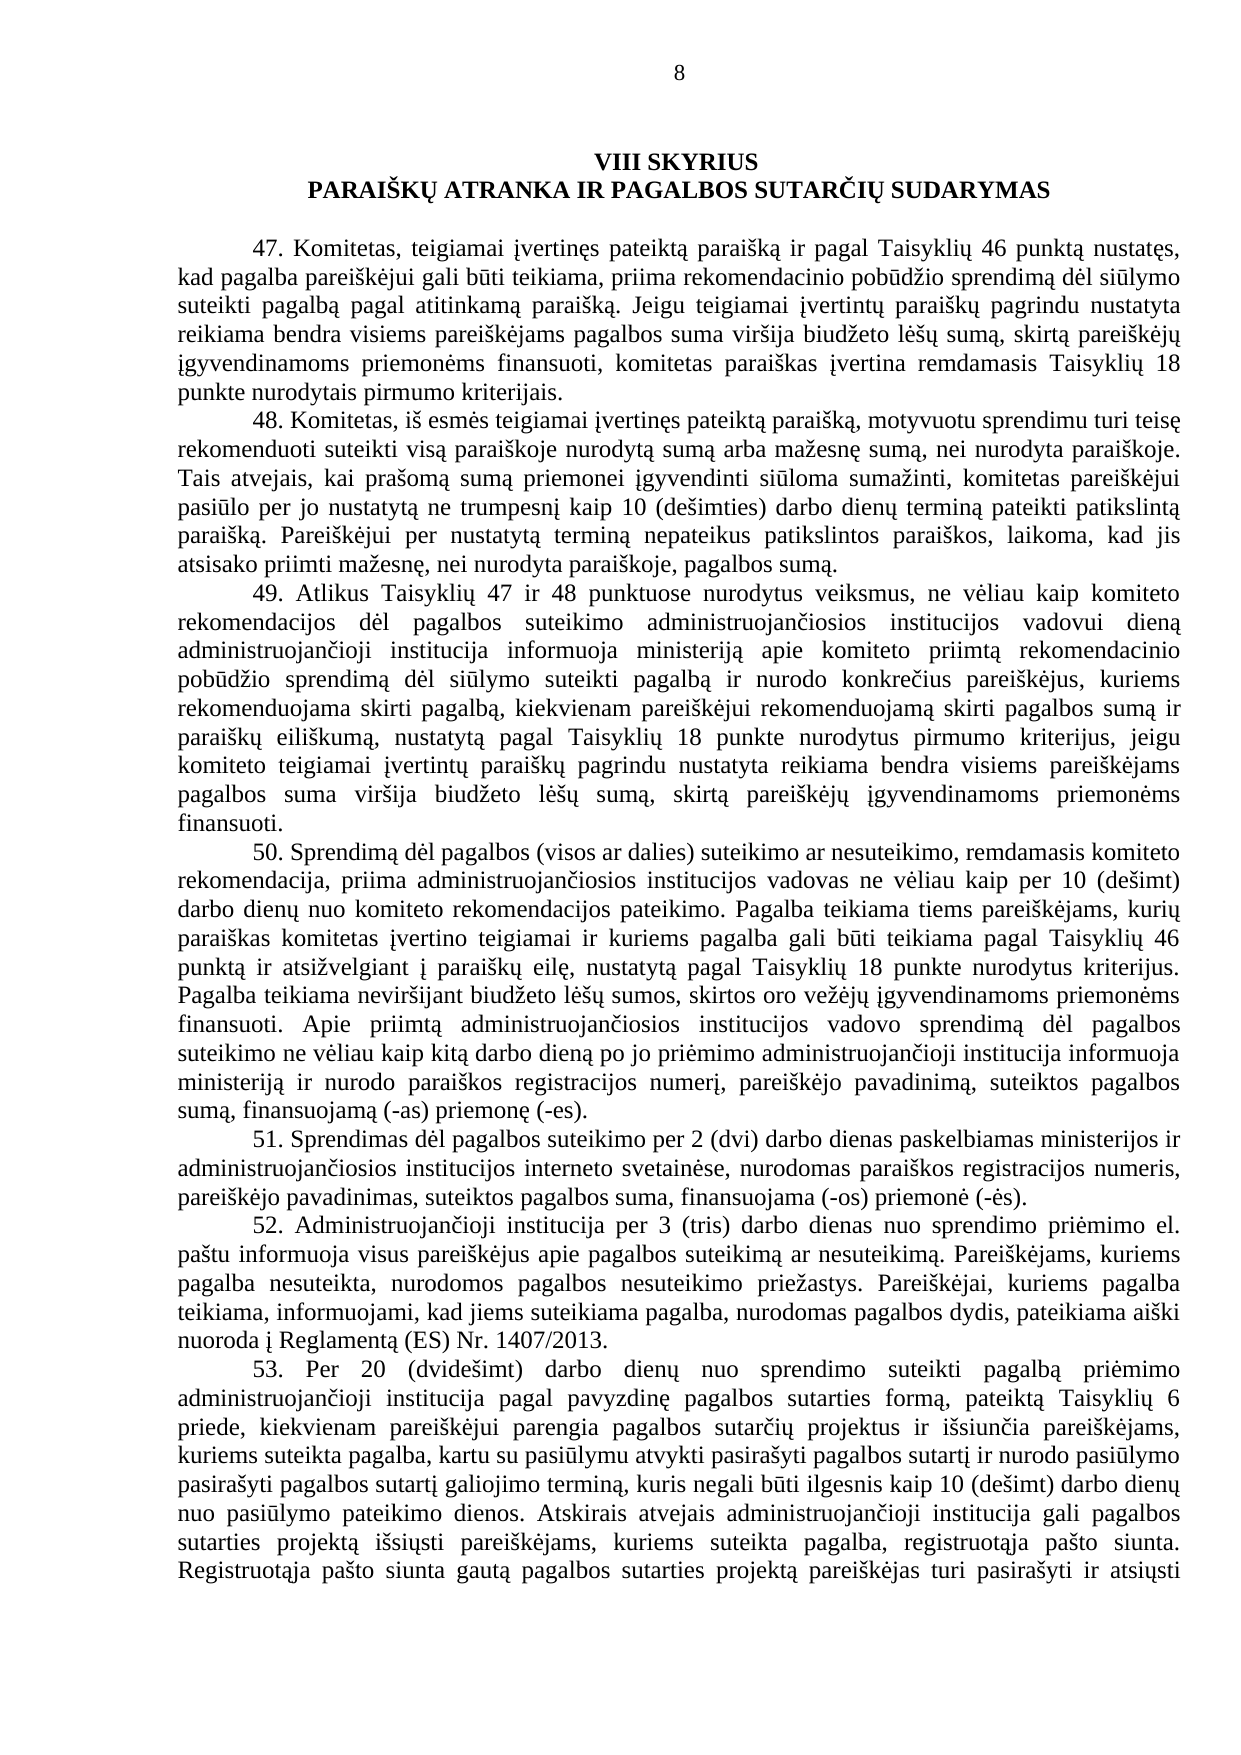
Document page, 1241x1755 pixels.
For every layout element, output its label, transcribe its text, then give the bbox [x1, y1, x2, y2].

text 47. Komitetas, teigiamai įvertinęs pateiktą paraišką ir pagal Taisyklių 46 punktą nustatęs, kad pagalba pareiškėjui gali būti teikiama, priima rekomendacinio pobūdžio sprendimą dėl siūlymo suteikti pagalbą pagal atitinkamą paraišką. Jeigu teigiamai įvertintų paraiškų pagrindu nustatyta reikiama bendra visiems pareiškėjams pagalbos suma viršija biudžeto lėšų sumą, skirtą pareiškėjų įgyvendinamoms priemonėms finansuoti, komitetas paraiškas įvertina remdamasis Taisyklių 18 punkte nurodytais pirmumo kriterijais. [177, 233, 1181, 406]
text 48. Komitetas, iš esmės teigiamai įvertinęs pateiktą paraišką, motyvuotu sprendimu turi teisę rekomenduoti suteikti visą paraiškoje nurodytą sumą arba mažesnę sumą, nei nurodyta paraiškoje. Tais atvejais, kai prašomą sumą priemonei įgyvendinti siūloma sumažinti, komitetas pareiškėjui pasiūlo per jo nustatytą ne trumpesnį kaip 10 (dešimties) darbo dienų terminą pateikti patikslintą paraišką. Pareiškėjui per nustatytą terminą nepateikus patikslintos paraiškos, laikoma, kad jis atsisako priimti mažesnę, nei nurodyta paraiškoje, pagalbos sumą. [177, 406, 1181, 578]
text 51. Sprendimas dėl pagalbos suteikimo per 2 (dvi) darbo dienas paskelbiamas ministerijos ir administruojančiosios institucijos interneto svetainėse, nurodomas paraiškos registracijos numeris, pareiškėjo pavadinimas, suteiktos pagalbos suma, finansuojama (-os) priemonė (-ės). [177, 1124, 1181, 1211]
text PARAIŠKŲ ATRANKA IR PAGALBOS SUTARČIŲ SUDARYMAS [177, 176, 1181, 204]
text 50. Sprendimą dėl pagalbos (visos ar dalies) suteikimo ar nesuteikimo, remdamasis komiteto rekomendacija, priima administruojančiosios institucijos vadovas ne vėliau kaip per 10 (dešimt) darbo dienų nuo komiteto rekomendacijos pateikimo. Pagalba teikiama tiems pareiškėjams, kurių paraiškas komitetas įvertino teigiamai ir kuriems pagalba gali būti teikiama pagal Taisyklių 46 punktą ir atsižvelgiant į paraiškų eilę, nustatytą pagal Taisyklių 18 punkte nurodytus kriterijus. Pagalba teikiama neviršijant biudžeto lėšų sumos, skirtos oro vežėjų įgyvendinamoms priemonėms finansuoti. Apie priimtą administruojančiosios institucijos vadovo sprendimą dėl pagalbos suteikimo ne vėliau kaip kitą darbo dieną po jo priėmimo administruojančioji institucija informuoja ministeriją ir nurodo paraiškos registracijos numerį, pareiškėjo pavadinimą, suteiktos pagalbos sumą, finansuojamą (-as) priemonę (-es). [177, 837, 1181, 1124]
text 53. Per 20 (dvidešimt) darbo dienų nuo sprendimo suteikti pagalbą priėmimo administruojančioji institucija pagal pavyzdinę pagalbos sutarties formą, pateiktą Taisyklių 6 priede, kiekvienam pareiškėjui parengia pagalbos sutarčių projektus ir išsiunčia pareiškėjams, kuriems suteikta pagalba, kartu su pasiūlymu atvykti pasirašyti pagalbos sutartį ir nurodo pasiūlymo pasirašyti pagalbos sutartį galiojimo terminą, kuris negali būti ilgesnis kaip 10 (dešimt) darbo dienų nuo pasiūlymo pateikimo dienos. Atskirais atvejais administruojančioji institucija gali pagalbos sutarties projektą išsiųsti pareiškėjams, kuriems suteikta pagalba, registruotąja pašto siunta. Registruotąja pašto siunta gautą pagalbos sutarties projektą pareiškėjas turi pasirašyti ir atsiųsti [177, 1354, 1181, 1584]
text VIII SKYRIUS [177, 147, 1181, 176]
text 52. Administruojančioji institucija per 3 (tris) darbo dienas nuo sprendimo priėmimo el. paštu informuoja visus pareiškėjus apie pagalbos suteikimą ar nesuteikimą. Pareiškėjams, kuriems pagalba nesuteikta, nurodomos pagalbos nesuteikimo priežastys. Pareiškėjai, kuriems pagalba teikiama, informuojami, kad jiems suteikiama pagalba, nurodomas pagalbos dydis, pateikiama aiški nuoroda į Reglamentą (ES) Nr. 1407/2013. [177, 1211, 1181, 1354]
text 49. Atlikus Taisyklių 47 ir 48 punktuose nurodytus veiksmus, ne vėliau kaip komiteto rekomendacijos dėl pagalbos suteikimo administruojančiosios institucijos vadovui dieną administruojančioji institucija informuoja ministeriją apie komiteto priimtą rekomendacinio pobūdžio sprendimą dėl siūlymo suteikti pagalbą ir nurodo konkrečius pareiškėjus, kuriems rekomenduojama skirti pagalbą, kiekvienam pareiškėjui rekomenduojamą skirti pagalbos sumą ir paraiškų eiliškumą, nustatytą pagal Taisyklių 18 punkte nurodytus pirmumo kriterijus, jeigu komiteto teigiamai įvertintų paraiškų pagrindu nustatyta reikiama bendra visiems pareiškėjams pagalbos suma viršija biudžeto lėšų sumą, skirtą pareiškėjų įgyvendinamoms priemonėms finansuoti. [177, 578, 1181, 837]
